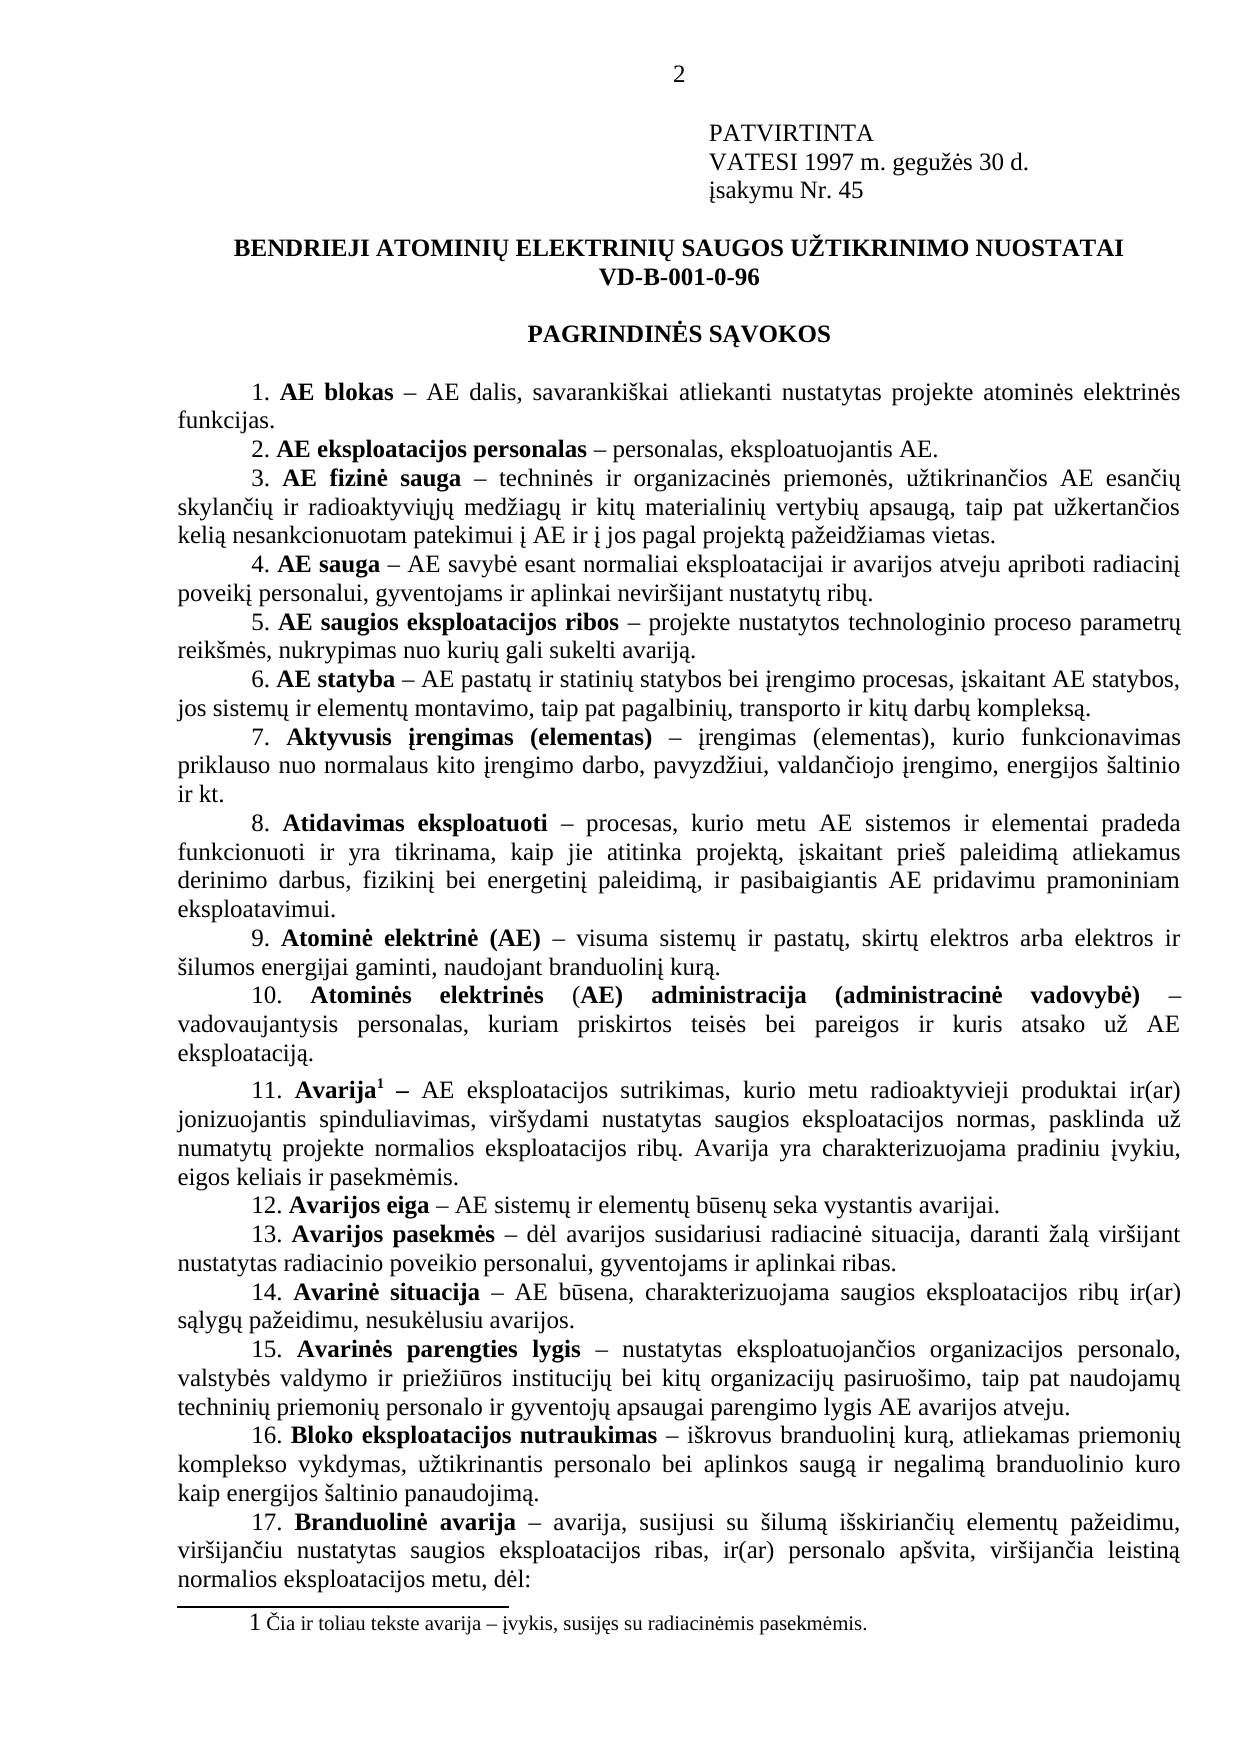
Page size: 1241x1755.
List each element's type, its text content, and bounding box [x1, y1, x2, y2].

text 6. AE statyba – AE pastatų ir statinių statybos bei įrengimo procesas, įskaitant AE statybos, jos sistemų ir elementų montavimo, taip pat pagalbinių, transporto ir kitų darbų kompleksą. [177, 664, 1181, 722]
text PAGRINDINĖS SĄVOKOS [177, 319, 1181, 348]
text 11. Avarija – AE eksploatacijos sutrikimas, kurio metu radioaktyvieji produktai ir(ar) jonizuojantis spinduliavimas, viršydami nustatytas saugios eksploatacijos normas, pasklinda už numatytų projekte normalios eksploatacijos ribų. Avarija yra charakterizuojama pradiniu įvykiu, eigos keliais ir pasekmėmis. [177, 1067, 1181, 1190]
text 7. Aktyvusis įrengimas (elementas) – įrengimas (elementas), kurio funkcionavimas priklauso nuo normalaus kito įrengimo darbo, pavyzdžiui, valdančiojo įrengimo, energijos šaltinio ir kt. [177, 722, 1181, 808]
text 17. Branduolinė avarija – avarija, susijusi su šilumą išskiriančių elementų pažeidimu, viršijančiu nustatytas saugios eksploatacijos ribas, ir(ar) personalo apšvita, viršijančia leistiną normalios eksploatacijos metu, dėl: [177, 1507, 1181, 1593]
text 5. AE saugios eksploatacijos ribos – projekte nustatytos technologinio proceso parametrų reikšmės, nukrypimas nuo kurių gali sukelti avariją. [177, 607, 1181, 664]
text 2. AE eksploatacijos personalas – personalas, eksploatuojantis AE. [177, 434, 1181, 463]
text įsakymu Nr. 45 [177, 176, 1181, 204]
text BENDRIEJI ATOMINIŲ ELEKTRINIŲ SAUGOS UŽTIKRINIMO NUOSTATAI [177, 233, 1181, 262]
text 14. Avarinė situacija – AE būsena, charakterizuojama saugios eksploatacijos ribų ir(ar) sąlygų pažeidimu, nesukėlusiu avarijos. [177, 1277, 1181, 1334]
text 8. Atidavimas eksploatuoti – procesas, kurio metu AE sistemos ir elementai pradeda funkcionuoti ir yra tikrinama, kaip jie atitinka projektą, įskaitant prieš paleidimą atliekamus derinimo darbus, fizikinį bei energetinį paleidimą, ir pasibaigiantis AE pridavimu pramoniniam eksploatavimui. [177, 808, 1181, 923]
text PATVIRTINTA [177, 118, 1181, 147]
text VD-B-001-0-96 [177, 262, 1181, 291]
text vatesi 1997 m. gegužės 30 d. [177, 147, 1181, 176]
text 13. Avarijos pasekmės – dėl avarijos susidariusi radiacinė situacija, daranti žalą viršijant nustatytas radiacinio poveikio personalui, gyventojams ir aplinkai ribas. [177, 1219, 1181, 1277]
text 1. AE blokas – AE dalis, savarankiškai atliekanti nustatytas projekte atominės elektrinės funkcijas. [177, 377, 1181, 434]
text 9. Atominė elektrinė (AE) – visuma sistemų ir pastatų, skirtų elektros arba elektros ir šilumos energijai gaminti, naudojant branduolinį kurą. [177, 923, 1181, 981]
text Čia ir toliau tekste avarija – įvykis, susijęs su radiacinėmis pasekmėmis. [177, 1607, 1181, 1636]
text 16. Bloko eksploatacijos nutraukimas – iškrovus branduolinį kurą, atliekamas priemonių komplekso vykdymas, užtikrinantis personalo bei aplinkos saugą ir negalimą branduolinio kuro kaip energijos šaltinio panaudojimą. [177, 1420, 1181, 1507]
text 12. Avarijos eiga – AE sistemų ir elementų būsenų seka vystantis avarijai. [177, 1190, 1181, 1219]
text 4. AE sauga – AE savybė esant normaliai eksploatacijai ir avarijos atveju apriboti radiacinį poveikį personalui, gyventojams ir aplinkai neviršijant nustatytų ribų. [177, 549, 1181, 607]
text 15. Avarinės parengties lygis – nustatytas eksploatuojančios organizacijos personalo, valstybės valdymo ir priežiūros institucijų bei kitų organizacijų pasiruošimo, taip pat naudojamų techninių priemonių personalo ir gyventojų apsaugai parengimo lygis AE avarijos atveju. [177, 1334, 1181, 1420]
text 10. Atominės elektrinės (AE) administracija (administracinė vadovybė) – vadovaujantysis personalas, kuriam priskirtos teisės bei pareigos ir kuris atsako už AE eksploataciją. [177, 981, 1181, 1067]
text 3. AE fizinė sauga – techninės ir organizacinės priemonės, užtikrinančios AE esančių skylančių ir radioaktyviųjų medžiagų ir kitų materialinių vertybių apsaugą, taip pat užkertančios kelią nesankcionuotam patekimui į AE ir į jos pagal projektą pažeidžiamas vietas. [177, 463, 1181, 549]
